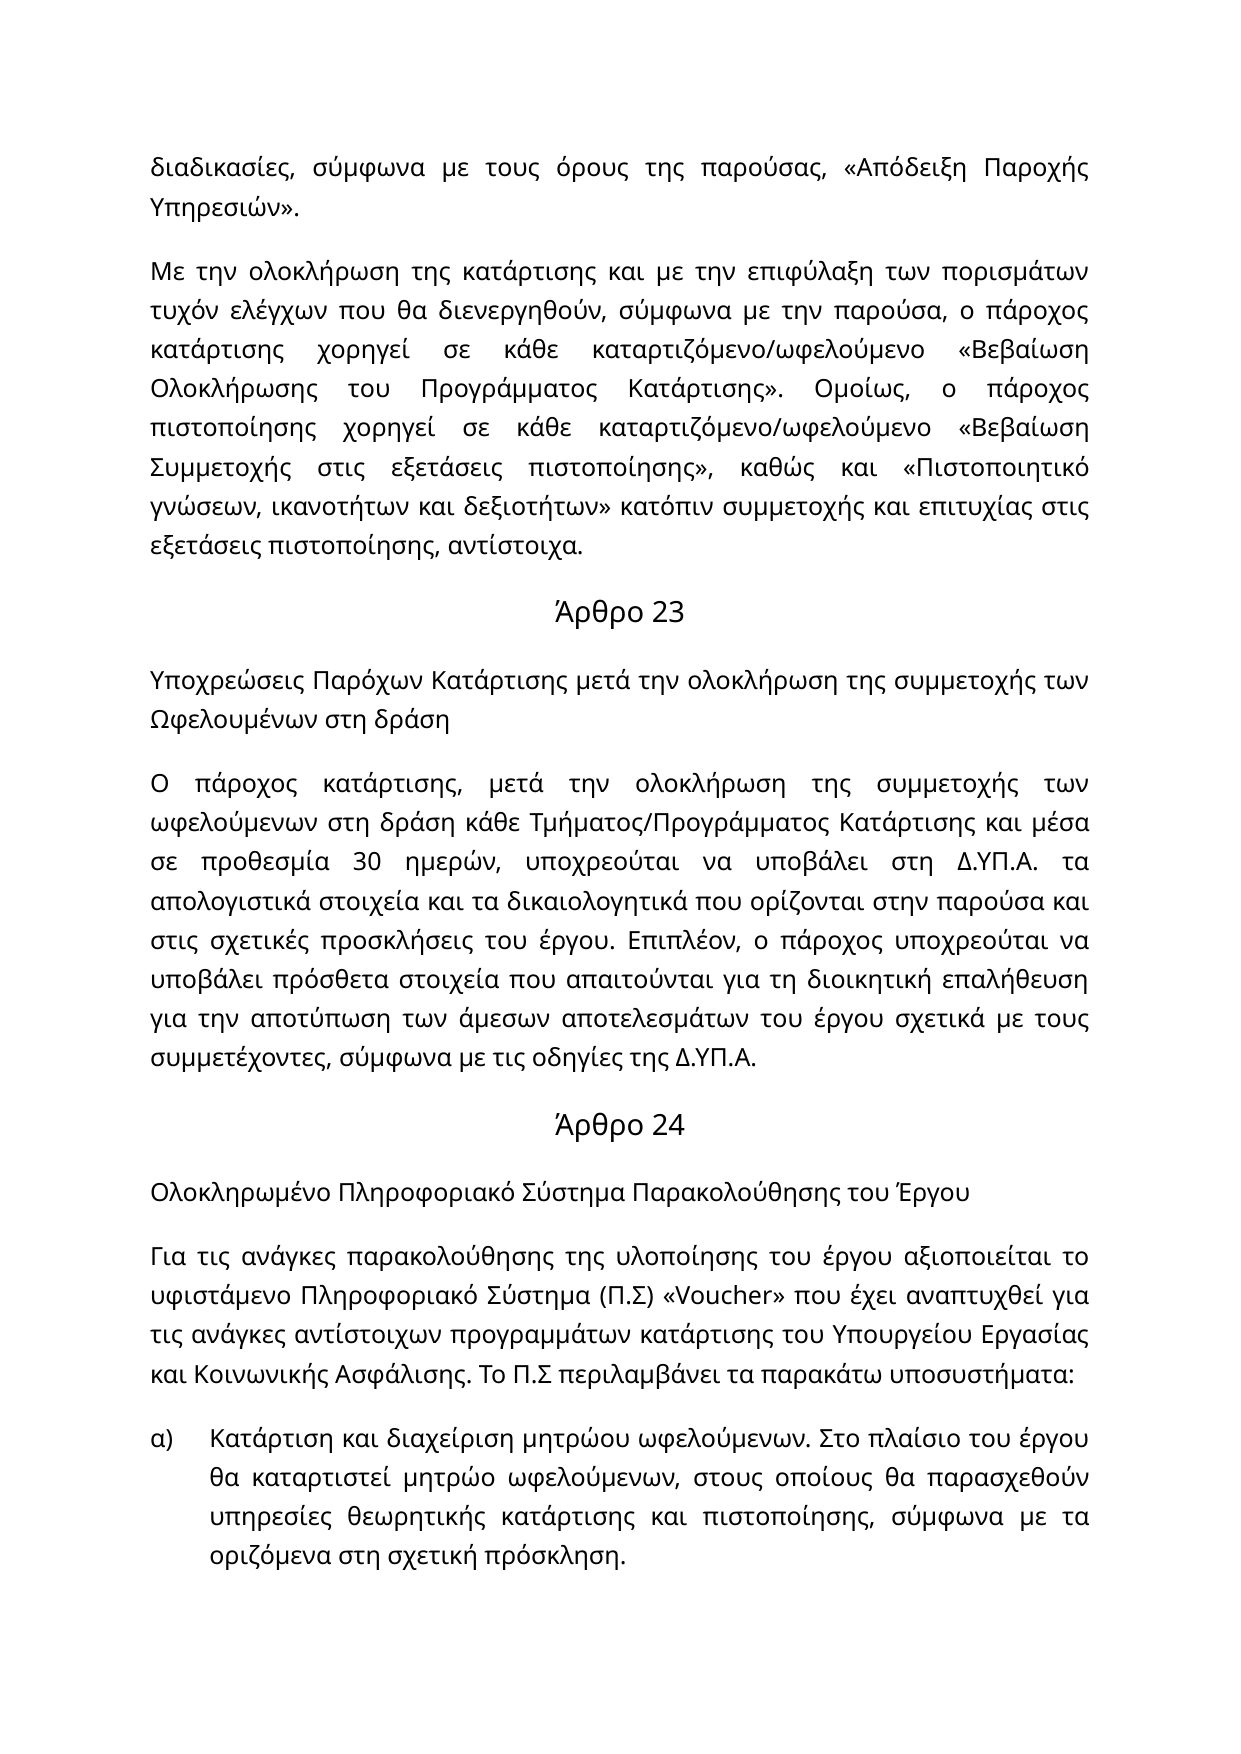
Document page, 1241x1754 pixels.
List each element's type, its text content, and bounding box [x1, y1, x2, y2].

text Με την ολοκλήρωση της κατάρτισης και με την επιφύλαξη των πορισμάτων τυχόν ελέγχων που θα διενεργηθούν, σύμφωνα με την παρούσα, ο πάροχος κατάρτισης χορηγεί σε κάθε καταρτιζόμενο/ωφελούμενο «Βεβαίωση Ολοκλήρωσης του Προγράμματος Κατάρτισης». Ομοίως, ο πάροχος πιστοποίησης χορηγεί σε κάθε καταρτιζόμενο/ωφελούμενο «Βεβαίωση Συμμετοχής στις εξετάσεις πιστοποίησης», καθώς και «Πιστοποιητικό γνώσεων, ικανοτήτων και δεξιοτήτων» κατόπιν συμμετοχής και επιτυχίας στις εξετάσεις πιστοποίησης, αντίστοιχα. [150, 253, 1090, 562]
list α) Κατάρτιση και διαχείριση μητρώου ωφελούμενων. Στο πλαίσιο του έργου θα καταρτιστεί μητρώο ωφελούμενων, στους οποίους θα παρασχεθούν υπηρεσίες θεωρητικής κατάρτισης και πιστοποίησης, σύμφωνα με τα οριζόμενα στη σχετική πρόσκληση. [150, 1420, 1090, 1572]
text διαδικασίες, σύμφωνα με τους όρους της παρούσας, «Απόδειξη Παροχής Υπηρεσιών». [150, 150, 1090, 223]
text Υποχρεώσεις Παρόχων Κατάρτισης μετά την ολοκλήρωση της συμμετοχής των Ωφελουμένων στη δράση [150, 662, 1090, 736]
subtitle Άρθρο 23 [150, 592, 1090, 631]
text Ολοκληρωμένο Πληροφοριακό Σύστημα Παρακολούθησης του Έργου [150, 1174, 1090, 1209]
subtitle Άρθρο 24 [150, 1104, 1090, 1144]
text Ο πάροχος κατάρτισης, μετά την ολοκλήρωση της συμμετοχής των ωφελούμενων στη δράση κάθε Τμήματος/Προγράμματος Κατάρτισης και μέσα σε προθεσμία 30 ημερών, υποχρεούται να υποβάλει στη Δ.ΥΠ.Α. τα απολογιστικά στοιχεία και τα δικαιολογητικά που ορίζονται στην παρούσα και στις σχετικές προσκλήσεις του έργου. Επιπλέον, ο πάροχος υποχρεούται να υποβάλει πρόσθετα στοιχεία που απαιτούνται για τη διοικητική επαλήθευση για την αποτύπωση των άμεσων αποτελεσμάτων του έργου σχετικά με τους συμμετέχοντες, σύμφωνα με τις οδηγίες της Δ.ΥΠ.Α. [150, 766, 1090, 1074]
text Για τις ανάγκες παρακολούθησης της υλοποίησης του έργου αξιοποιείται το υφιστάμενο Πληροφοριακό Σύστημα (Π.Σ) «Voucher» που έχει αναπτυχθεί για τις ανάγκες αντίστοιχων προγραμμάτων κατάρτισης του Υπουργείου Εργασίας και Κοινωνικής Ασφάλισης. Το Π.Σ περιλαμβάνει τα παρακάτω υποσυστήματα: [150, 1239, 1090, 1390]
